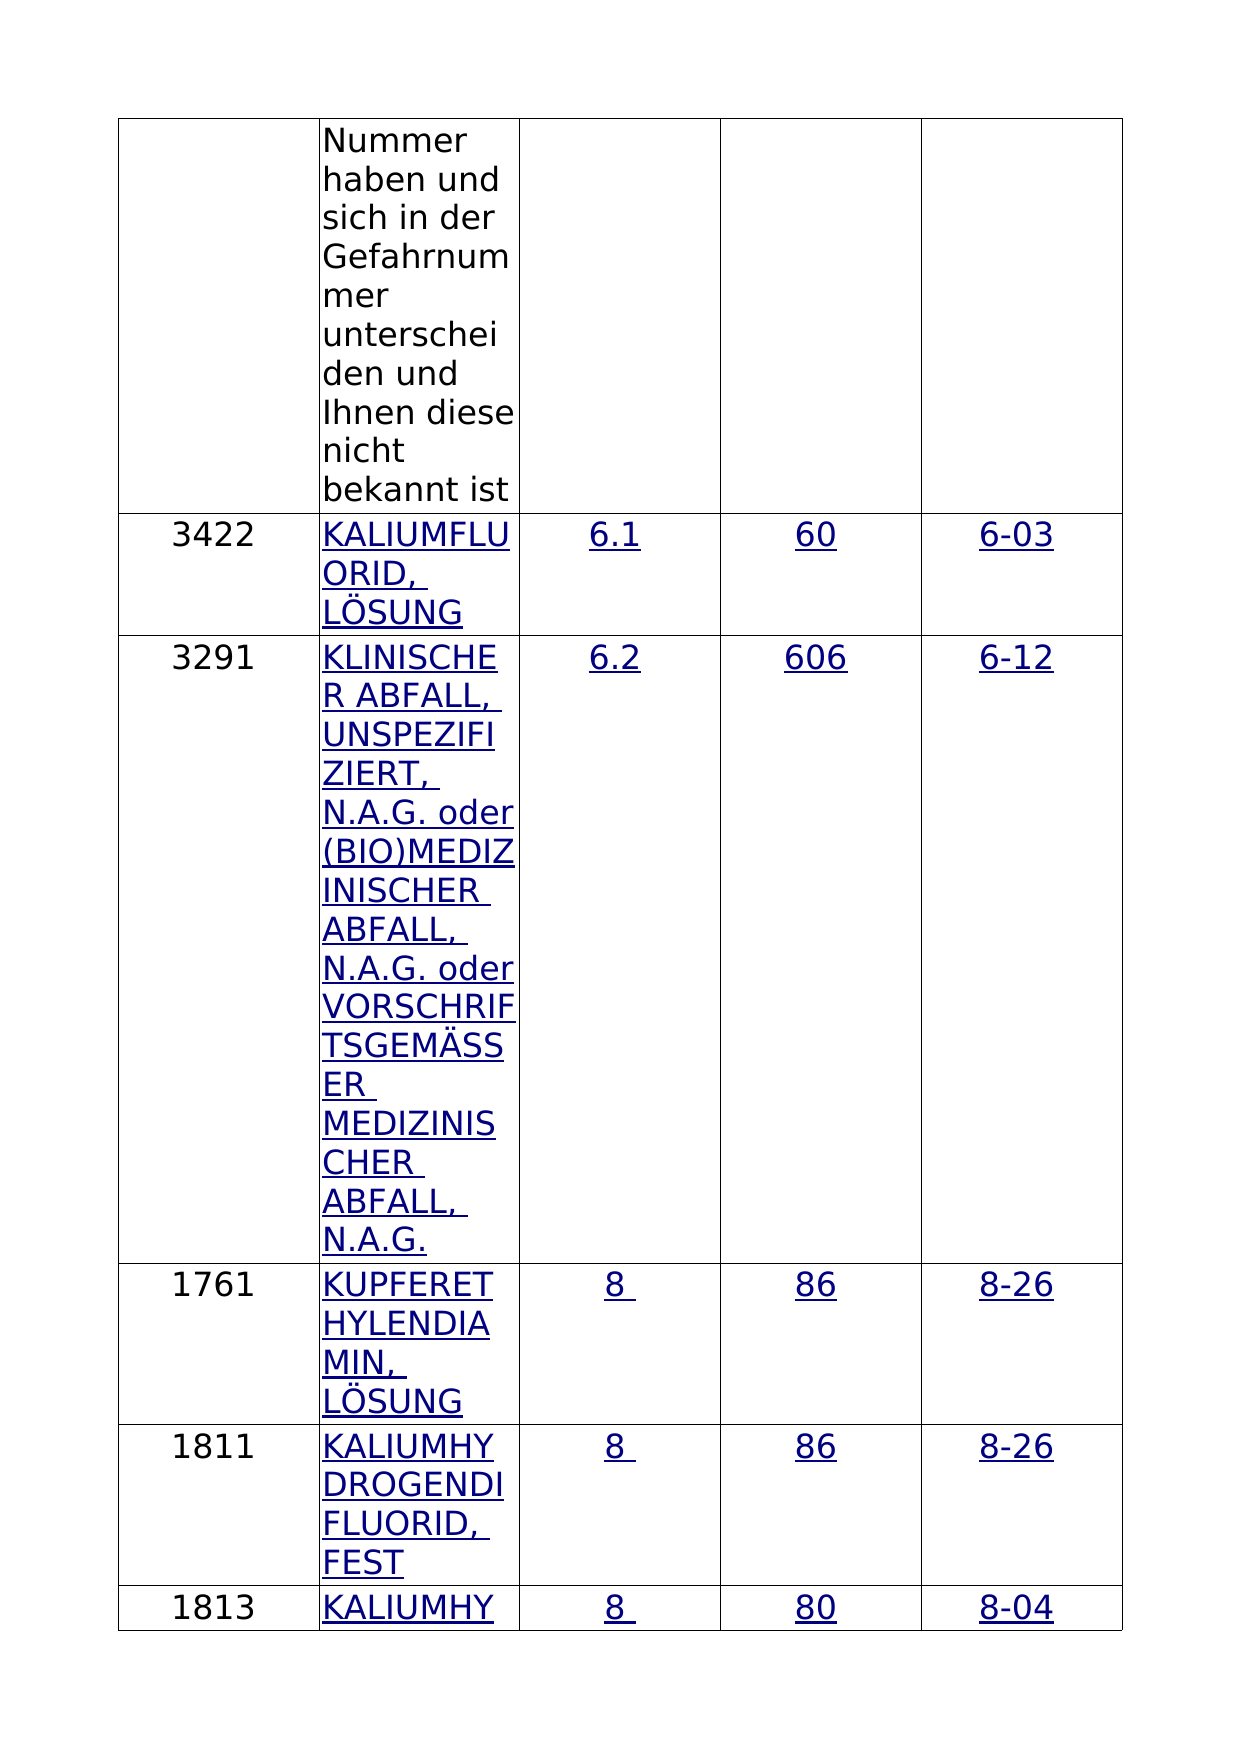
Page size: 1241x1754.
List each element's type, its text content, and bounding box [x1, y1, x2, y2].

table_cell 8 [520, 1264, 720, 1424]
table_cell 3291 [119, 636, 319, 1263]
table_cell [520, 119, 720, 513]
table_cell 3422 [119, 514, 319, 635]
table_cell KLINISCHER ABFALL, UNSPEZIFIZIERT, N.A.G. oder (BIO)MEDIZINISCHER ABFALL, N.A.G. oder VORSCHRIFTSGEMÄSSER MEDIZINISCHER ABFALL, N.A.G. [320, 636, 519, 1263]
table_cell 60 [721, 514, 921, 635]
table_cell 8 [520, 1425, 720, 1585]
table_cell [922, 119, 1122, 513]
table_cell 86 [721, 1264, 921, 1424]
table_cell 1811 [119, 1425, 319, 1585]
table_cell [119, 119, 319, 513]
table_cell KUPFERETHYLENDIAMIN, LÖSUNG [320, 1264, 519, 1424]
table_cell 1761 [119, 1264, 319, 1424]
table_cell 8-26 [922, 1425, 1122, 1585]
table_cell 86 [721, 1425, 921, 1585]
table_cell 6.1 [520, 514, 720, 635]
table_cell 8 [520, 1586, 720, 1630]
table_cell 80 [721, 1586, 921, 1630]
table_cell 6.2 [520, 636, 720, 1263]
table_cell KALIUMHYDROGENDIFLUORID, FEST [320, 1425, 519, 1585]
table_cell Nummer haben und sich in der Gefahrnummer unterscheiden und Ihnen diese nicht bekannt ist [320, 119, 519, 513]
table_cell KALIUMFLUORID, LÖSUNG [320, 514, 519, 635]
table_cell 8-04 [922, 1586, 1122, 1630]
table_cell 6-03 [922, 514, 1122, 635]
table_cell [721, 119, 921, 513]
table_cell KALIUMHY [320, 1586, 519, 1630]
table_cell 8-26 [922, 1264, 1122, 1424]
table_cell 6-12 [922, 636, 1122, 1263]
table_cell 1813 [119, 1586, 319, 1630]
table_cell 606 [721, 636, 921, 1263]
